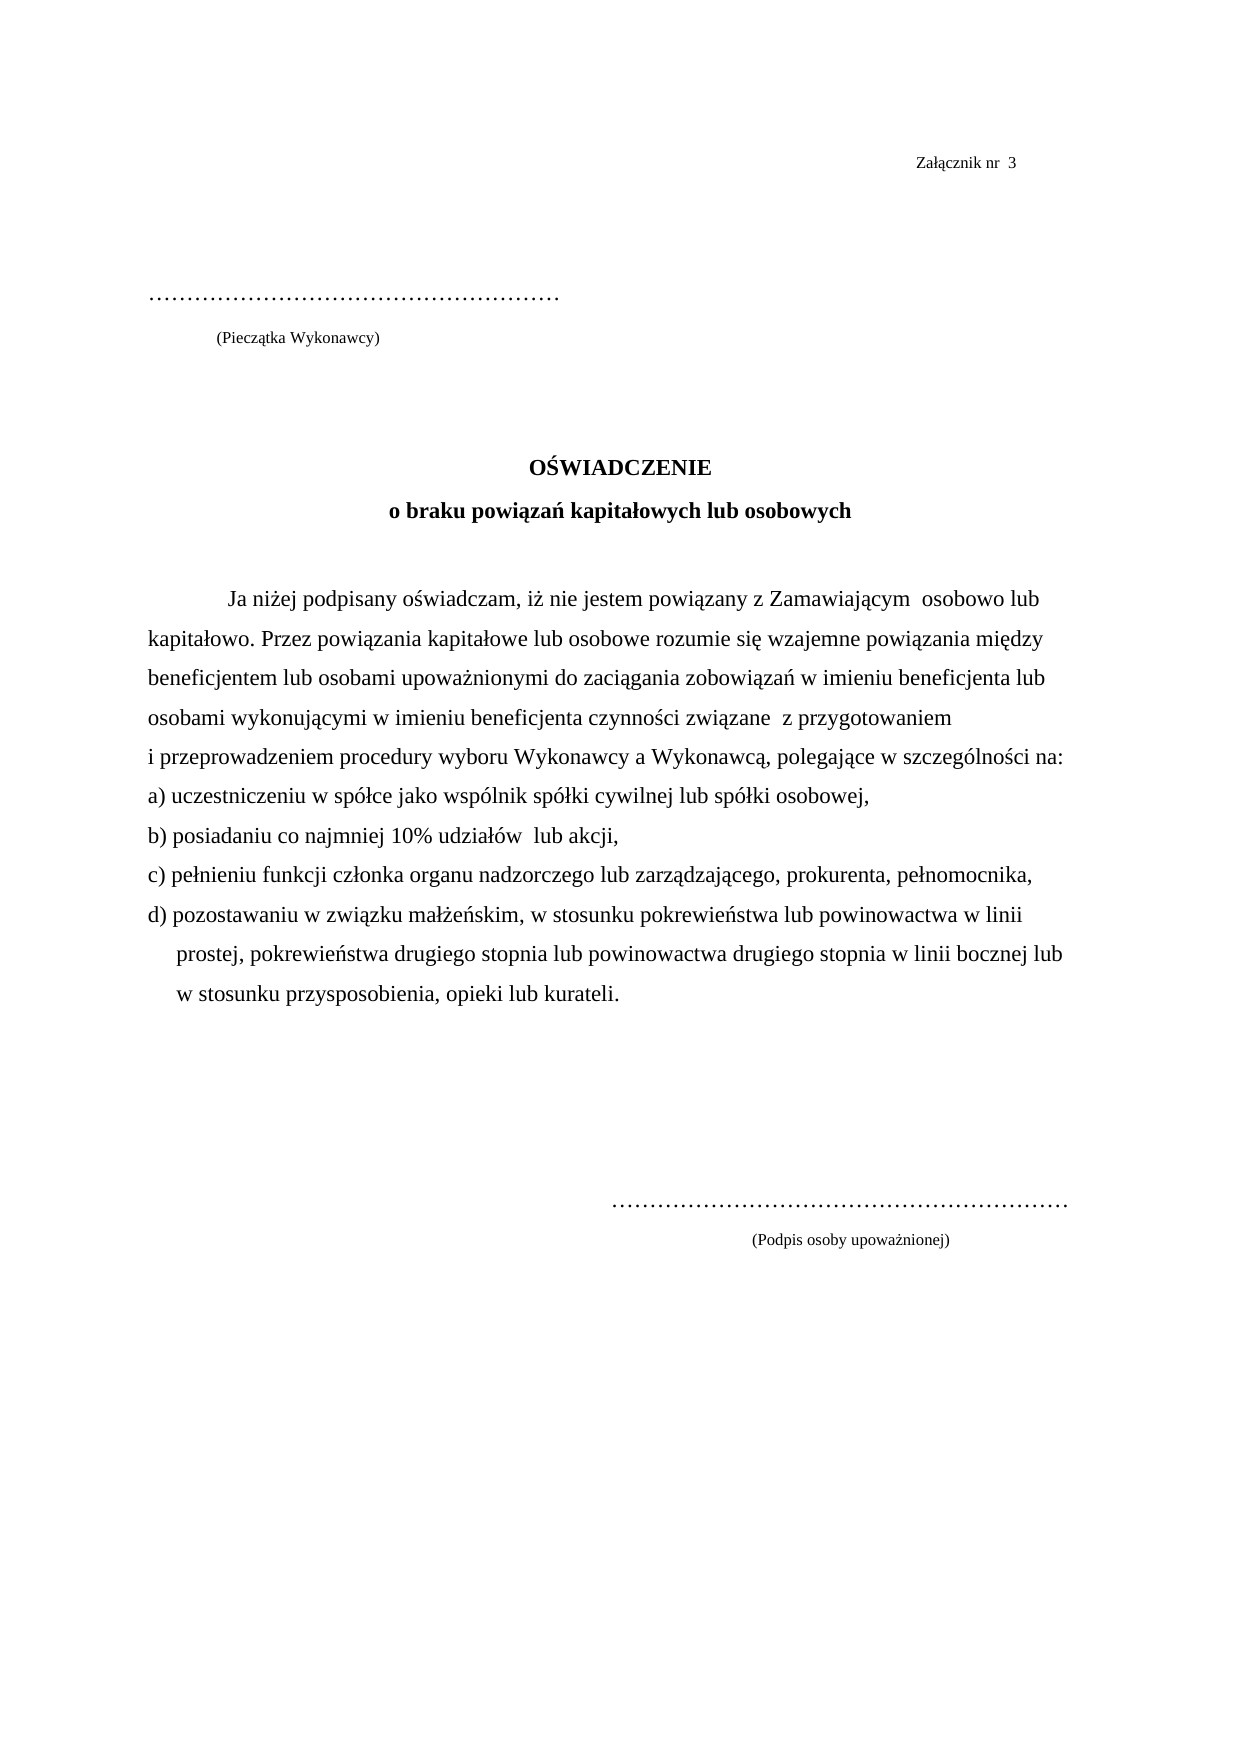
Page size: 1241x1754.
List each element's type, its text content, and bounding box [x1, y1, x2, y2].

text o braku powiązań kapitałowych lub osobowych [148, 498, 1093, 524]
text i przeprowadzeniem procedury wyboru Wykonawcy a Wykonawcą, polegające w szczególności na: [148, 743, 1093, 769]
text c) pełnieniu funkcji członka organu nadzorczego lub zarządzającego, prokurenta, pełnomocnika, [148, 861, 1093, 888]
text …………………………………………………… [148, 1186, 1093, 1212]
text b) posiadaniu co najmniej 10% udziałów lub akcji, [148, 822, 1093, 848]
text prostej, pokrewieństwa drugiego stopnia lub powinowactwa drugiego stopnia w linii bocznej lub [148, 940, 1093, 967]
text (Pieczątka Wykonawcy) [148, 323, 1093, 349]
text a) uczestniczeniu w spółce jako wspólnik spółki cywilnej lub spółki osobowej, [148, 782, 1093, 809]
text w stosunku przysposobienia, opieki lub kurateli. [148, 980, 1093, 1006]
text (Podpis osoby upoważnionej) [148, 1229, 1093, 1249]
text Załącznik nr 3 [148, 148, 1093, 174]
text Ja niżej podpisany oświadczam, iż nie jestem powiązany z Zamawiającym osobowo lub kapitałowo. Przez powiązania kapitałowe lub osobowe rozumie się wzajemne powiązania między beneficjentem lub osobami upoważnionymi do zaciągania zobowiązań w imieniu beneficjenta lub osobami wykonującymi w imieniu beneficjenta czynności związane z przygotowaniem [148, 585, 1093, 730]
text ……………………………………………… [148, 279, 1093, 305]
text d) pozostawaniu w związku małżeńskim, w stosunku pokrewieństwa lub powinowactwa w linii [148, 901, 1093, 927]
text OŚWIADCZENIE [148, 454, 1093, 480]
